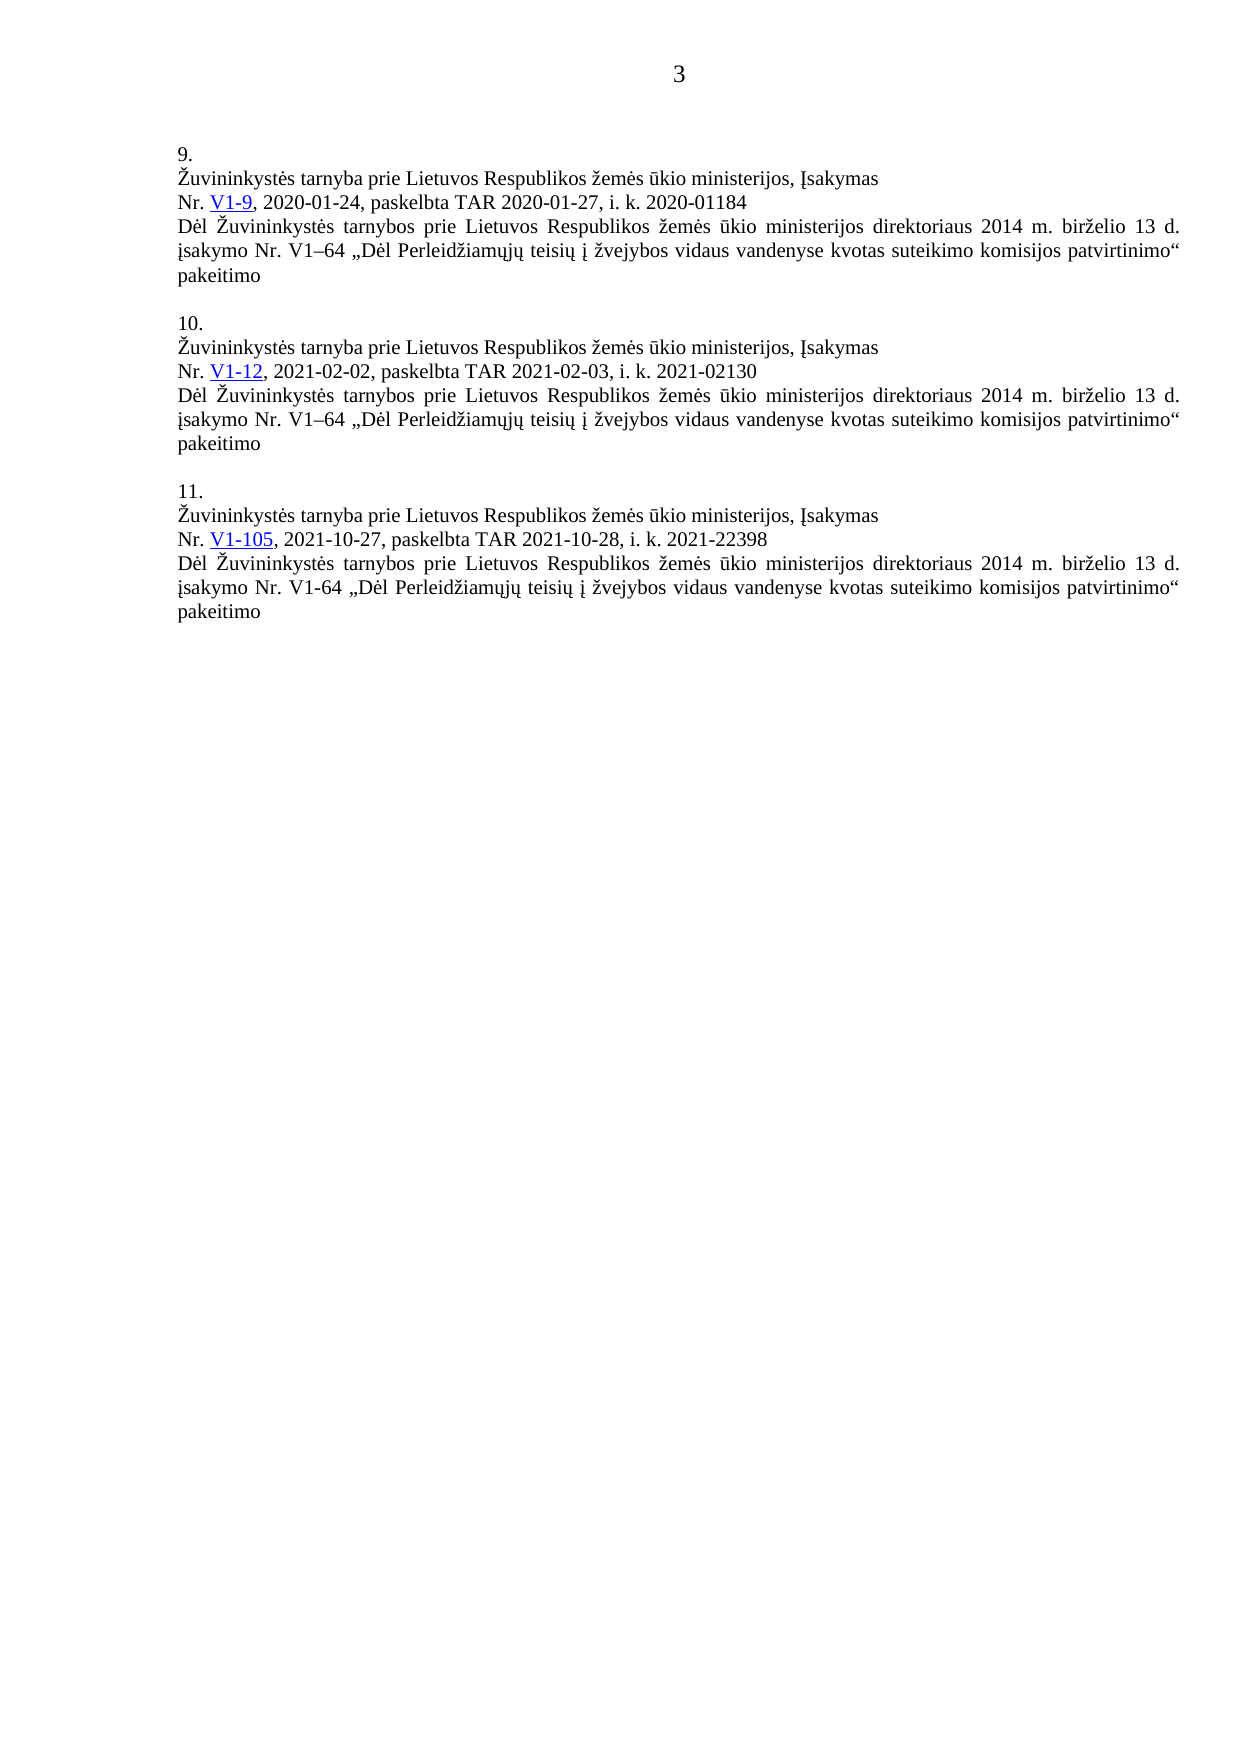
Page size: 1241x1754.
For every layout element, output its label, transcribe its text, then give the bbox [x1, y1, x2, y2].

text Žuvininkystės tarnyba prie Lietuvos Respublikos žemės ūkio ministerijos, Įsakymas [177, 166, 1181, 190]
text 9. [177, 142, 1181, 166]
text Nr. V1-9, 2020-01-24, paskelbta TAR 2020-01-27, i. k. 2020-01184 [177, 190, 1181, 214]
text Nr. V1-12, 2021-02-02, paskelbta TAR 2021-02-03, i. k. 2021-02130 [177, 359, 1181, 383]
text Nr. V1-105, 2021-10-27, paskelbta TAR 2021-10-28, i. k. 2021-22398 [177, 527, 1181, 551]
text Dėl Žuvininkystės tarnybos prie Lietuvos Respublikos žemės ūkio ministerijos direktoriaus 2014 m. birželio 13 d. įsakymo Nr. V1-64 „Dėl Perleidžiamųjų teisių į žvejybos vidaus vandenyse kvotas suteikimo komisijos patvirtinimo“ pakeitimo [177, 551, 1181, 623]
text Žuvininkystės tarnyba prie Lietuvos Respublikos žemės ūkio ministerijos, Įsakymas [177, 335, 1181, 359]
text Dėl Žuvininkystės tarnybos prie Lietuvos Respublikos žemės ūkio ministerijos direktoriaus 2014 m. birželio 13 d. įsakymo Nr. V1–64 „Dėl Perleidžiamųjų teisių į žvejybos vidaus vandenyse kvotas suteikimo komisijos patvirtinimo“ pakeitimo [177, 214, 1181, 287]
text Žuvininkystės tarnyba prie Lietuvos Respublikos žemės ūkio ministerijos, Įsakymas [177, 503, 1181, 527]
text 11. [177, 479, 1181, 503]
text Dėl Žuvininkystės tarnybos prie Lietuvos Respublikos žemės ūkio ministerijos direktoriaus 2014 m. birželio 13 d. įsakymo Nr. V1–64 „Dėl Perleidžiamųjų teisių į žvejybos vidaus vandenyse kvotas suteikimo komisijos patvirtinimo“ pakeitimo [177, 383, 1181, 455]
text 10. [177, 311, 1181, 335]
